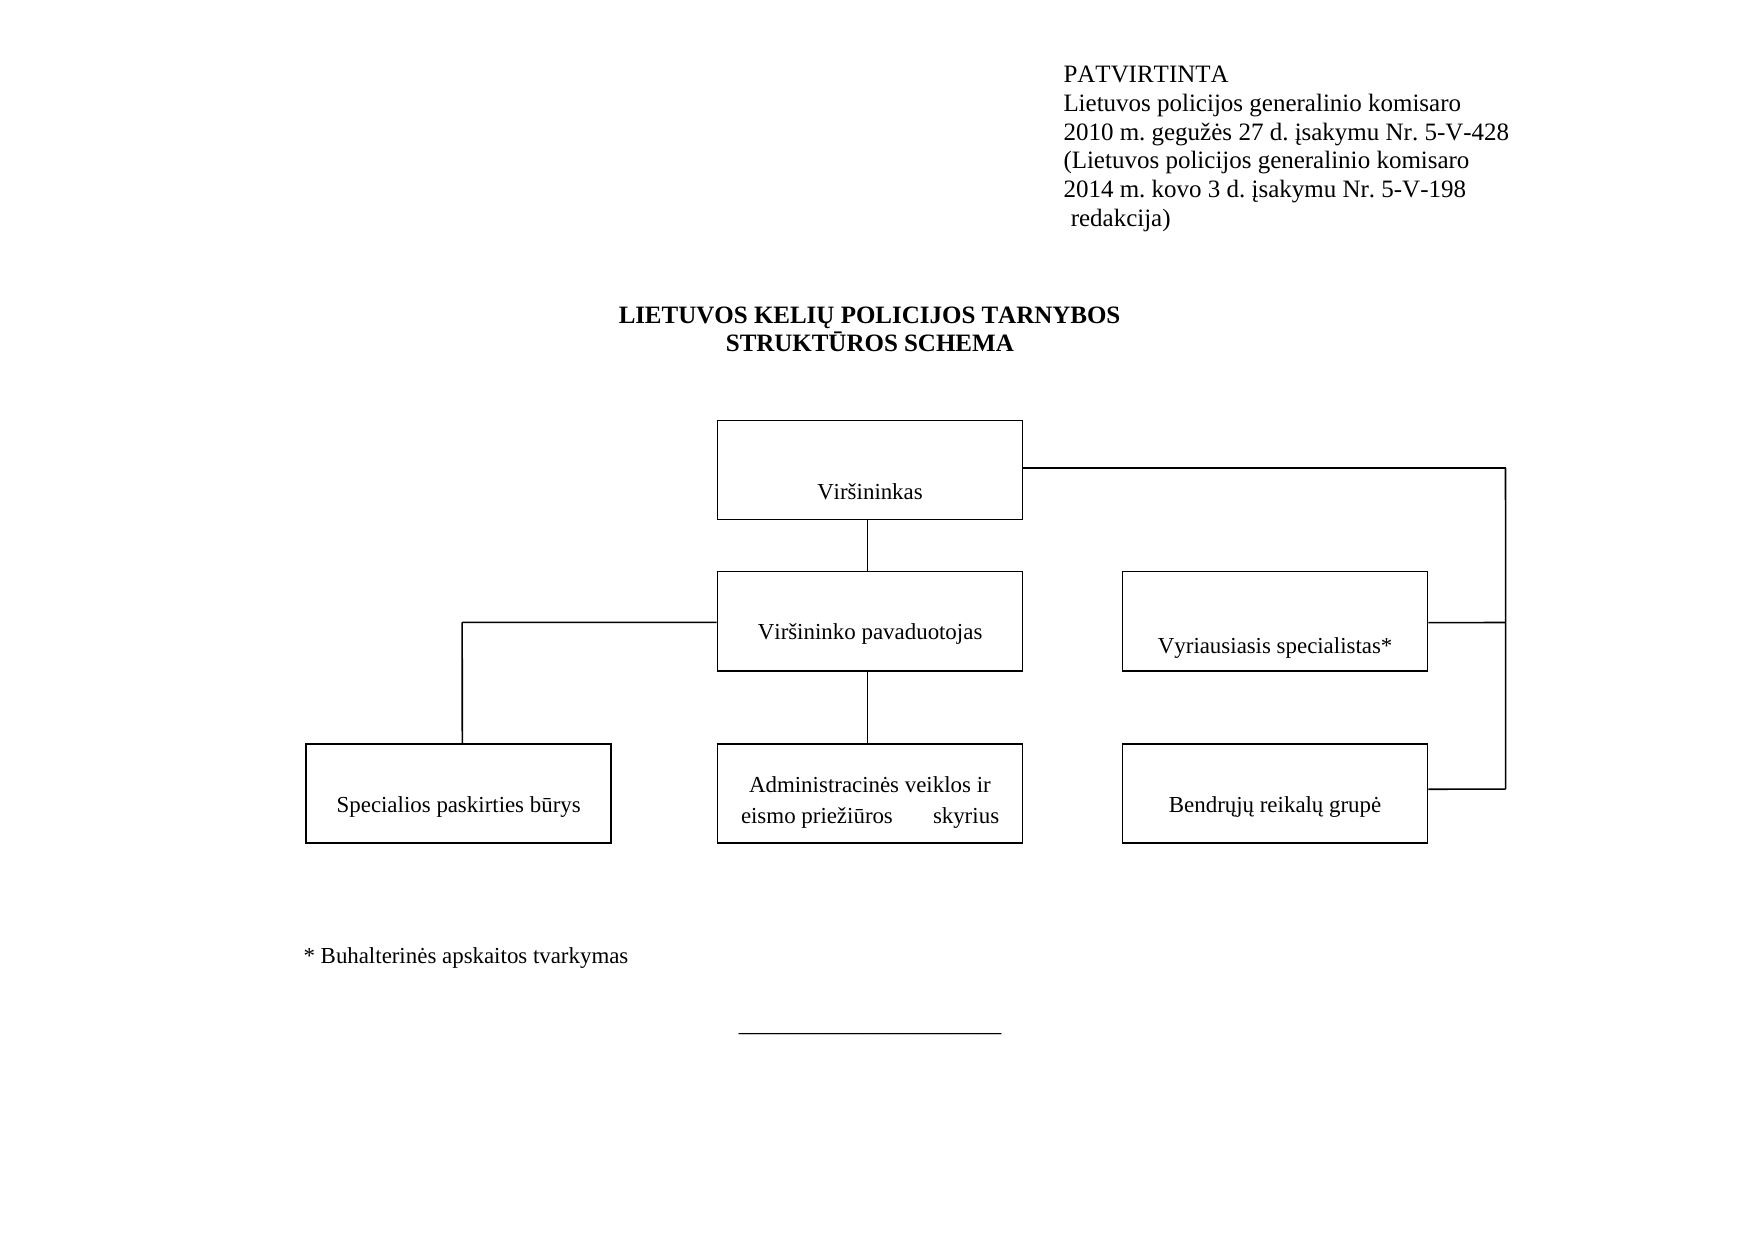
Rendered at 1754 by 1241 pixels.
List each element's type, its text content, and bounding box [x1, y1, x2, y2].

text Administracinės veiklos ir eismo priežiūros skyrius [733, 771, 1007, 828]
text redakcija) [1063, 203, 1636, 232]
text Vyriausiasis specialistas* [1138, 632, 1412, 658]
text 2010 m. gegužės 27 d. įsakymu Nr. 5-V-428 [1063, 117, 1636, 145]
text Bendrųjų reikalų grupė [1138, 791, 1412, 817]
text PATVIRTINTA [1063, 59, 1636, 88]
text STRUKTŪROS SCHEMA [103, 328, 1636, 357]
text LIETUVOS KELIŲ POLICIJOS TARNYBOS [103, 300, 1636, 328]
text 2014 m. kovo 3 d. įsakymu Nr. 5-V-198 [1063, 174, 1636, 203]
text _____________________ [103, 1008, 1636, 1037]
text Viršininkas [733, 478, 1007, 504]
text (Lietuvos policijos generalinio komisaro [1063, 145, 1636, 174]
text Viršininko pavaduotojas [733, 618, 1007, 644]
text Lietuvos policijos generalinio komisaro [1063, 88, 1636, 117]
text * Buhalterinės apskaitos tvarkymas [303, 942, 749, 969]
text Specialios paskirties būrys [322, 791, 595, 817]
